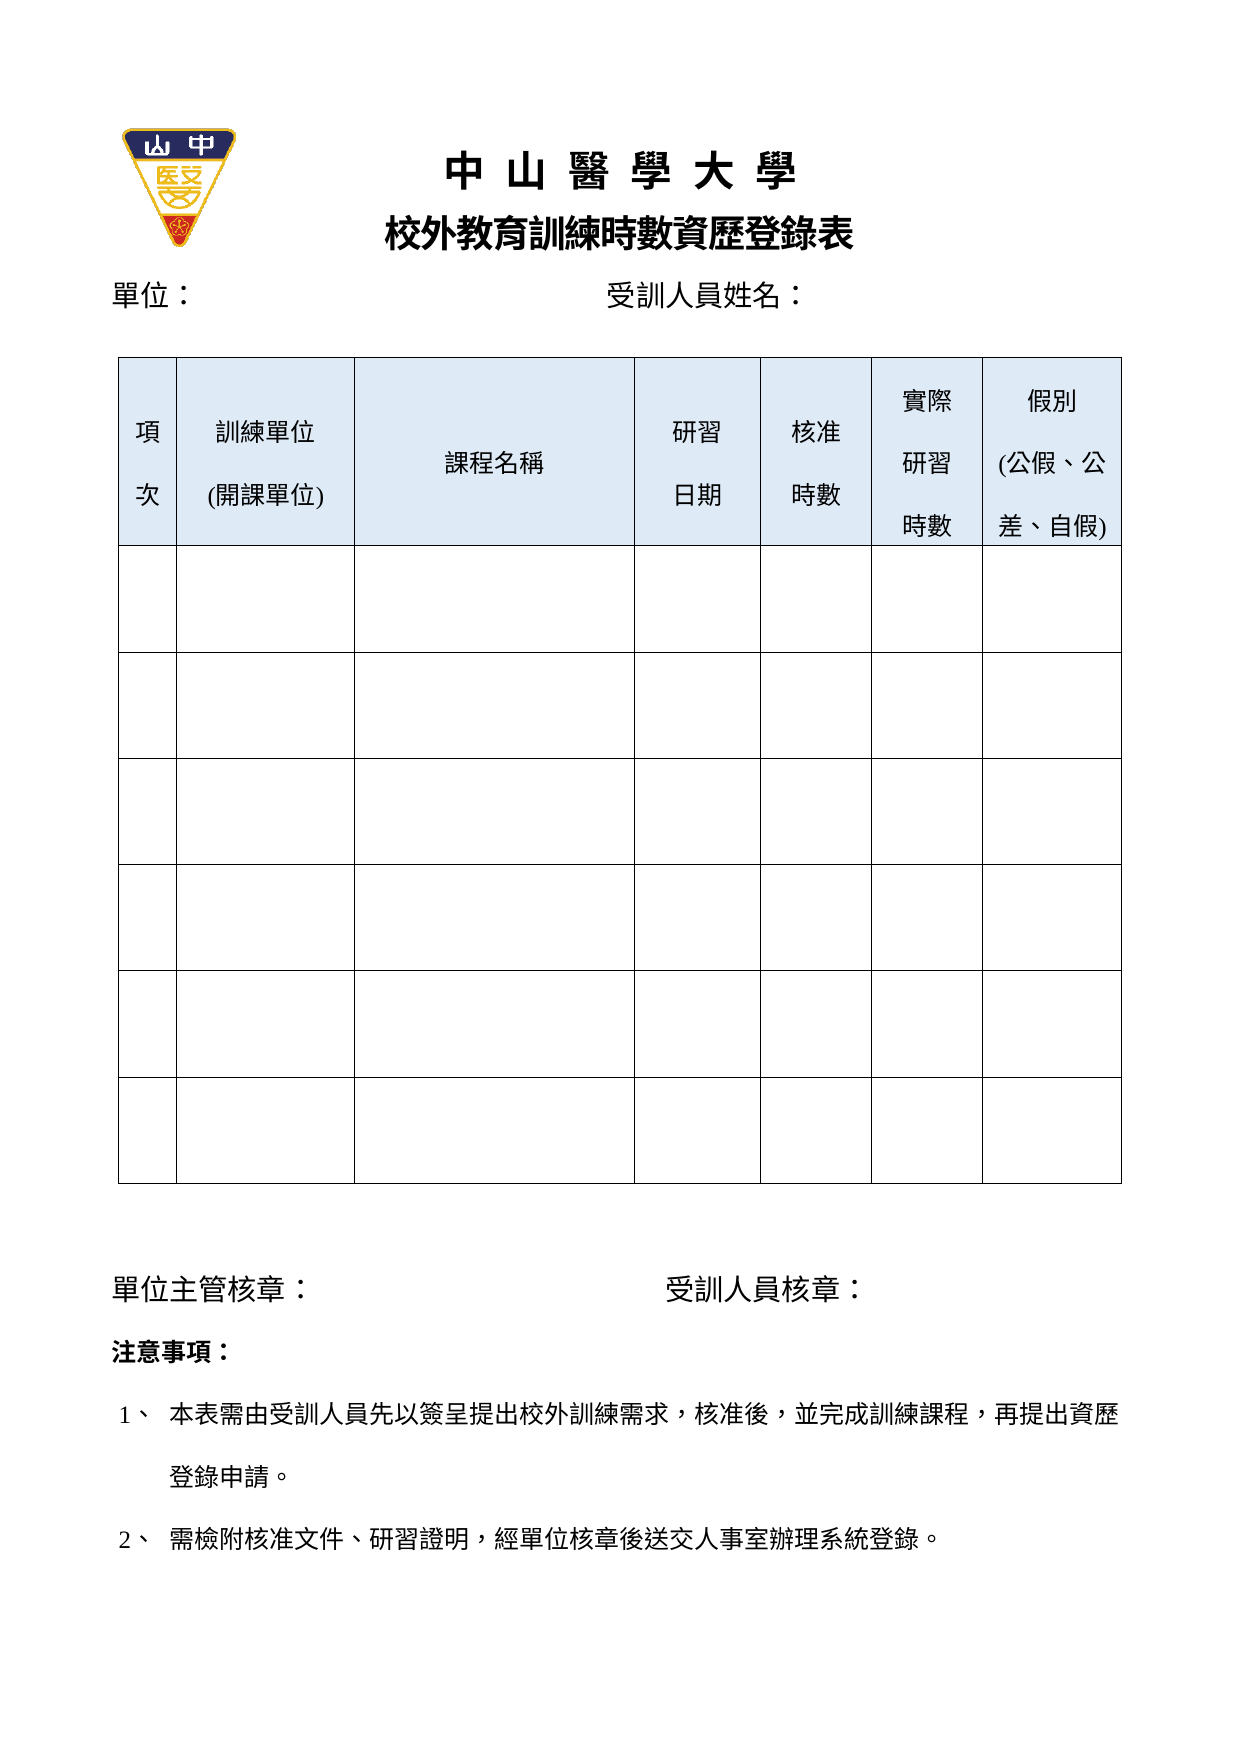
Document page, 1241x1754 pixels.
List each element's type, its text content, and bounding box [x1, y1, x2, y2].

table_cell [355, 865, 634, 970]
table_cell [119, 865, 176, 970]
table_header 研習 日期 [635, 358, 760, 545]
table_cell [177, 653, 354, 758]
table_cell [119, 1078, 176, 1183]
table_cell [761, 546, 871, 652]
table_cell [635, 865, 760, 970]
table_cell [635, 1078, 760, 1183]
table_cell [761, 971, 871, 1077]
table_cell [177, 759, 354, 864]
table_cell [119, 971, 176, 1077]
table_cell [761, 653, 871, 758]
table_header 假別 (公假、公差、自假) [983, 358, 1121, 545]
text 中 山 醫 學 大 學 [118, 127, 1122, 189]
table_cell [761, 759, 871, 864]
table_cell [635, 546, 760, 652]
table_cell [983, 653, 1121, 758]
table_cell [119, 653, 176, 758]
table_cell [872, 865, 982, 970]
table_cell [635, 653, 760, 758]
table_header 課程名稱 [355, 358, 634, 545]
table_cell [983, 1078, 1121, 1183]
table_cell [177, 1078, 354, 1183]
table_header 核准 時數 [761, 358, 871, 545]
table_header 單位： 受訓人員姓名： 單位主管核章： 受訓人員核章： [100, 252, 1141, 1309]
table_cell [635, 759, 760, 864]
table_cell [355, 759, 634, 864]
text 校外教育訓練時數資歷登錄表 [118, 189, 1122, 252]
table_cell [761, 865, 871, 970]
table_cell [872, 971, 982, 1077]
table_cell [355, 1078, 634, 1183]
table_cell [355, 546, 634, 652]
table_cell [119, 759, 176, 864]
table_cell 注意事項： 本表需由受訓人員先以簽呈提出校外訓練需求，核准後，並完成訓練課程，再提出資歷登錄申請。 需檢附核准文件、研習證明，經單位核章後送交人事室辦理系統登錄。 [100, 1309, 1141, 1621]
table_cell [177, 546, 354, 652]
table_cell [872, 546, 982, 652]
table_cell [355, 971, 634, 1077]
table_header 項次 [119, 358, 176, 545]
table_cell [983, 759, 1121, 864]
table_cell [119, 546, 176, 652]
table_cell [872, 653, 982, 758]
table_cell [872, 1078, 982, 1183]
table_cell [355, 653, 634, 758]
table_cell [872, 759, 982, 864]
table_cell [761, 1078, 871, 1183]
table_cell [177, 971, 354, 1077]
table_cell [983, 546, 1121, 652]
table_cell [983, 971, 1121, 1077]
table_header 實際 研習 時數 [872, 358, 982, 545]
table_cell [635, 971, 760, 1077]
table_cell [177, 865, 354, 970]
table_header 訓練單位 (開課單位) [177, 358, 354, 545]
table_cell [983, 865, 1121, 970]
